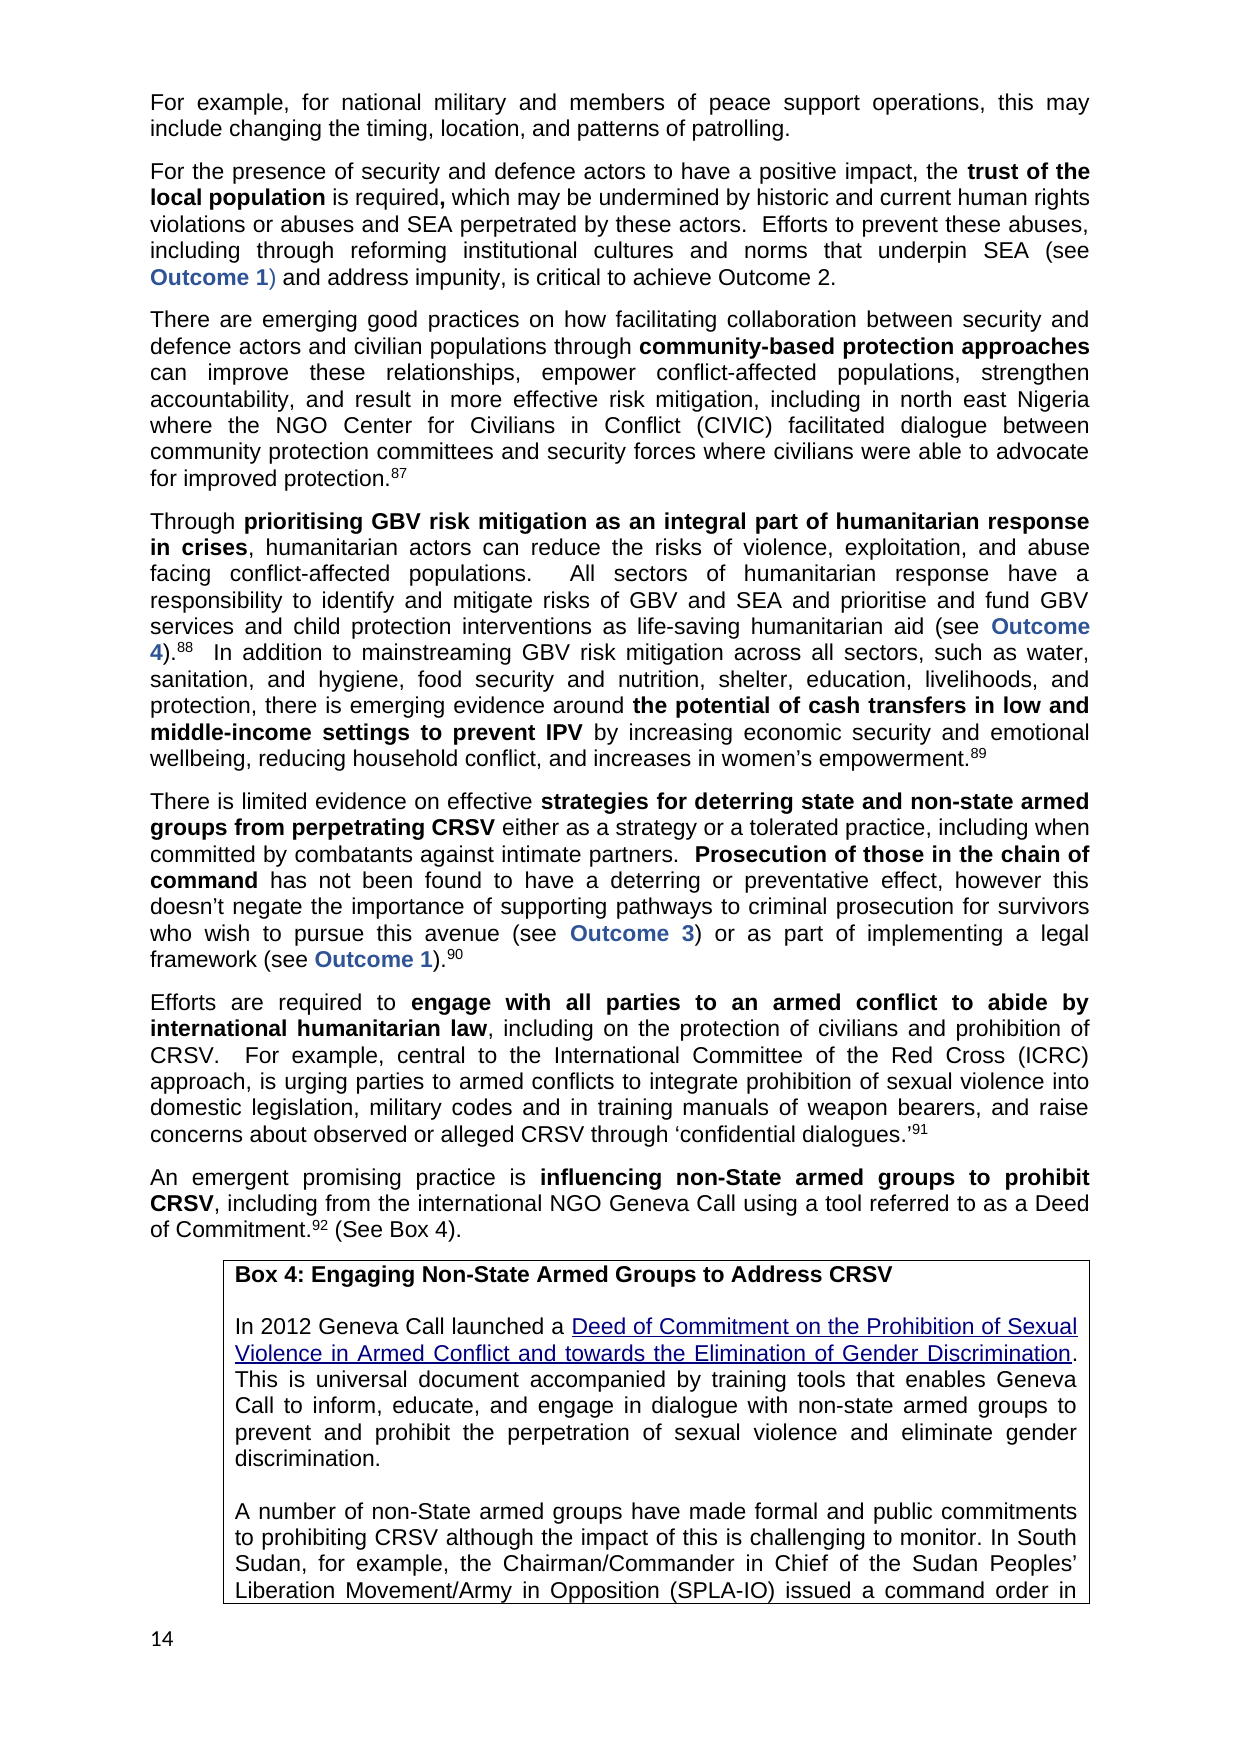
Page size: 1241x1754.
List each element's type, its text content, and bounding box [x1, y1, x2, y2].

text There is limited evidence on effective strategies for deterring state and non-state armed groups from perpetrating CRSV either as a strategy or a tolerated practice, including when committed by combatants against intimate partners. Prosecution of those in the chain of command has not been found to have a deterring or preventative effect, however this doesn’t negate the importance of supporting pathways to criminal prosecution for survivors who wish to pursue this avenue (see Outcome 3) or as part of implementing a legal framework (see Outcome 1). [150, 788, 1090, 972]
text Through prioritising GBV risk mitigation as an integral part of humanitarian response in crises, humanitarian actors can reduce the risks of violence, exploitation, and abuse facing conflict-affected populations. All sectors of humanitarian response have a responsibility to identify and mitigate risks of GBV and SEA and prioritise and fund GBV services and child protection interventions as life-saving humanitarian aid (see Outcome 4). In addition to mainstreaming GBV risk mitigation across all sectors, such as water, sanitation, and hygiene, food security and nutrition, shelter, education, livelihoods, and protection, there is emerging evidence around the potential of cash transfers in low and middle-income settings to prevent IPV by increasing economic security and emotional wellbeing, reducing household conflict, and increases in women’s empowerment. [150, 508, 1090, 771]
text There are emerging good practices on how facilitating collaboration between security and defence actors and civilian populations through community-based protection approaches can improve these relationships, empower conflict-affected populations, strengthen accountability, and result in more effective risk mitigation, including in north east Nigeria where the NGO Center for Civilians in Conflict (CIVIC) facilitated dialogue between community protection committees and security forces where civilians were able to advocate for improved protection. [150, 306, 1090, 491]
text National and international security and defence actors, including law enforcement and policing agencies, armed forces, and members of peace support operations, play a key role in promoting and demonstrating effective rule of law through reducing the risks of all forms of violence against civilians in conflict-affected contexts. Through understanding the gendered and context-specific risks of violence, including who perpetrates CRSV, where and when it is most likely to occur, who is most frequently targeted, and potential early warning indicators, security and defence actors can take actions to mitigate these risks. For example, for national military and members of peace support operations, this may include changing the timing, location, and patterns of patrolling. [150, 89, 1090, 141]
text An emergent promising practice is influencing non-State armed groups to prohibit CRSV, including from the international NGO Geneva Call using a tool referred to as a Deed of Commitment. (See Box 4). [150, 1164, 1090, 1243]
text Efforts are required to engage with all parties to an armed conflict to abide by international humanitarian law, including on the protection of civilians and prohibition of CRSV. For example, central to the International Committee of the Red Cross (ICRC) approach, is urging parties to armed conflicts to integrate prohibition of sexual violence into domestic legislation, military codes and in training manuals of weapon bearers, and raise concerns about observed or alleged CRSV through ‘confidential dialogues.’ [150, 989, 1090, 1147]
table_header Box 4: Engaging Non-State Armed Groups to Address CRSV In 2012 Geneva Call launched a Deed of Commitment on the Prohibition of Sexual Violence in Armed Conflict and towards the Elimination of Gender Discrimination. This is universal document accompanied by training tools that enables Geneva Call to inform, educate, and engage in dialogue with non-state armed groups to prevent and prohibit the perpetration of sexual violence and eliminate gender discrimination. A number of non-State armed groups have made formal and public commitments to prohibiting CRSV although the impact of this is challenging to monitor. In South Sudan, for example, the Chairman/Commander in Chief of the Sudan Peoples’ Liberation Movement/Army in Opposition (SPLA-IO) issued a command order in [224, 1261, 1089, 1603]
text For the presence of security and defence actors to have a positive impact, the trust of the local population is required, which may be undermined by historic and current human rights violations or abuses and SEA perpetrated by these actors. Efforts to prevent these abuses, including through reforming institutional cultures and norms that underpin SEA (see Outcome 1) and address impunity, is critical to achieve Outcome 2. [150, 158, 1090, 290]
